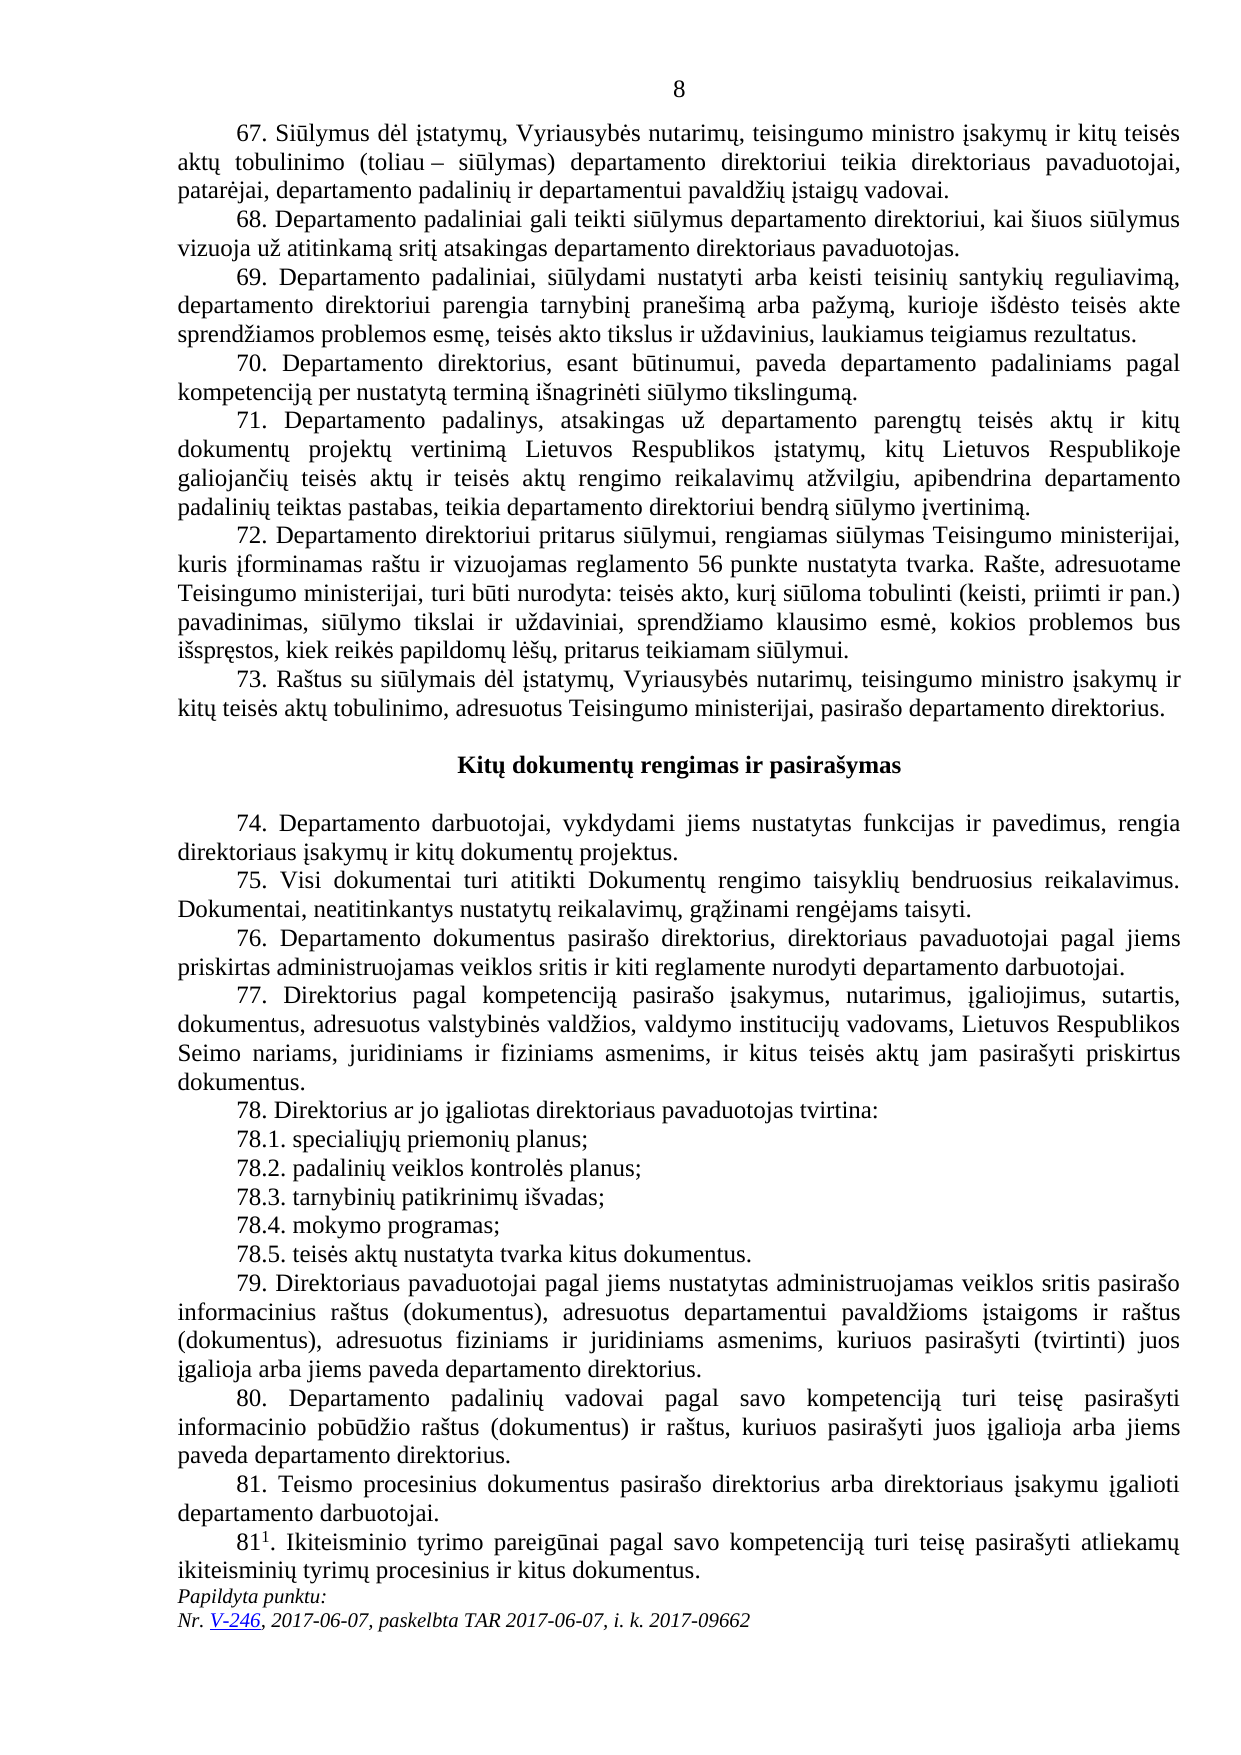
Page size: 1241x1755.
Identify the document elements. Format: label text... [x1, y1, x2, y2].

text 70. Departamento direktorius, esant būtinumui, paveda departamento padaliniams pagal kompetenciją per nustatytą terminą išnagrinėti siūlymo tikslingumą. [177, 348, 1181, 406]
text 80. Departamento padalinių vadovai pagal savo kompetenciją turi teisę pasirašyti informacinio pobūdžio raštus (dokumentus) ir raštus, kuriuos pasirašyti juos įgalioja arba jiems paveda departamento direktorius. [177, 1383, 1181, 1469]
text 71. Departamento padalinys, atsakingas už departamento parengtų teisės aktų ir kitų dokumentų projektų vertinimą Lietuvos Respublikos įstatymų, kitų Lietuvos Respublikoje galiojančių teisės aktų ir teisės aktų rengimo reikalavimų atžvilgiu, apibendrina departamento padalinių teiktas pastabas, teikia departamento direktoriui bendrą siūlymo įvertinimą. [177, 406, 1181, 521]
text 81. Teismo procesinius dokumentus pasirašo direktorius arba direktoriaus įsakymu įgalioti departamento darbuotojai. [177, 1469, 1181, 1527]
text 78.3. tarnybinių patikrinimų išvadas; [177, 1182, 1181, 1211]
text 78.4. mokymo programas; [177, 1211, 1181, 1239]
text 77. Direktorius pagal kompetenciją pasirašo įsakymus, nutarimus, įgaliojimus, sutartis, dokumentus, adresuotus valstybinės valdžios, valdymo institucijų vadovams, Lietuvos Respublikos Seimo nariams, juridiniams ir fiziniams asmenims, ir kitus teisės aktų jam pasirašyti priskirtus dokumentus. [177, 981, 1181, 1096]
text 78.2. padalinių veiklos kontrolės planus; [177, 1153, 1181, 1182]
text 75. Visi dokumentai turi atitikti Dokumentų rengimo taisyklių bendruosius reikalavimus. Dokumentai, neatitinkantys nustatytų reikalavimų, grąžinami rengėjams taisyti. [177, 866, 1181, 923]
text 73. Raštus su siūlymais dėl įstatymų, Vyriausybės nutarimų, teisingumo ministro įsakymų ir kitų teisės aktų tobulinimo, adresuotus Teisingumo ministerijai, pasirašo departamento direktorius. [177, 664, 1181, 722]
text Kitų dokumentų rengimas ir pasirašymas [177, 751, 1181, 779]
text Nr. V-246, 2017-06-07, paskelbta TAR 2017-06-07, i. k. 2017-09662 [177, 1608, 1181, 1632]
text 67. Siūlymus dėl įstatymų, Vyriausybės nutarimų, teisingumo ministro įsakymų ir kitų teisės aktų tobulinimo (toliau – siūlymas) departamento direktoriui teikia direktoriaus pavaduotojai, patarėjai, departamento padalinių ir departamentui pavaldžių įstaigų vadovai. [177, 118, 1181, 204]
text 78.1. specialiųjų priemonių planus; [177, 1124, 1181, 1153]
text 72. Departamento direktoriui pritarus siūlymui, rengiamas siūlymas Teisingumo ministerijai, kuris įforminamas raštu ir vizuojamas reglamento 56 punkte nustatyta tvarka. Rašte, adresuotame Teisingumo ministerijai, turi būti nurodyta: teisės akto, kurį siūloma tobulinti (keisti, priimti ir pan.) pavadinimas, siūlymo tikslai ir uždaviniai, sprendžiamo klausimo esmė, kokios problemos bus išspręstos, kiek reikės papildomų lėšų, pritarus teikiamam siūlymui. [177, 521, 1181, 664]
text 68. Departamento padaliniai gali teikti siūlymus departamento direktoriui, kai šiuos siūlymus vizuoja už atitinkamą sritį atsakingas departamento direktoriaus pavaduotojas. [177, 204, 1181, 262]
text 76. Departamento dokumentus pasirašo direktorius, direktoriaus pavaduotojai pagal jiems priskirtas administruojamas veiklos sritis ir kiti reglamente nurodyti departamento darbuotojai. [177, 923, 1181, 981]
text 78.5. teisės aktų nustatyta tvarka kitus dokumentus. [177, 1239, 1181, 1268]
text Papildyta punktu: [177, 1584, 1181, 1608]
text 811. Ikiteisminio tyrimo pareigūnai pagal savo kompetenciją turi teisę pasirašyti atliekamų ikiteisminių tyrimų procesinius ir kitus dokumentus. [177, 1527, 1181, 1584]
text 69. Departamento padaliniai, siūlydami nustatyti arba keisti teisinių santykių reguliavimą, departamento direktoriui parengia tarnybinį pranešimą arba pažymą, kurioje išdėsto teisės akte sprendžiamos problemos esmę, teisės akto tikslus ir uždavinius, laukiamus teigiamus rezultatus. [177, 262, 1181, 348]
text 78. Direktorius ar jo įgaliotas direktoriaus pavaduotojas tvirtina: [177, 1096, 1181, 1124]
text 74. Departamento darbuotojai, vykdydami jiems nustatytas funkcijas ir pavedimus, rengia direktoriaus įsakymų ir kitų dokumentų projektus. [177, 808, 1181, 866]
text 79. Direktoriaus pavaduotojai pagal jiems nustatytas administruojamas veiklos sritis pasirašo informacinius raštus (dokumentus), adresuotus departamentui pavaldžioms įstaigoms ir raštus (dokumentus), adresuotus fiziniams ir juridiniams asmenims, kuriuos pasirašyti (tvirtinti) juos įgalioja arba jiems paveda departamento direktorius. [177, 1268, 1181, 1383]
